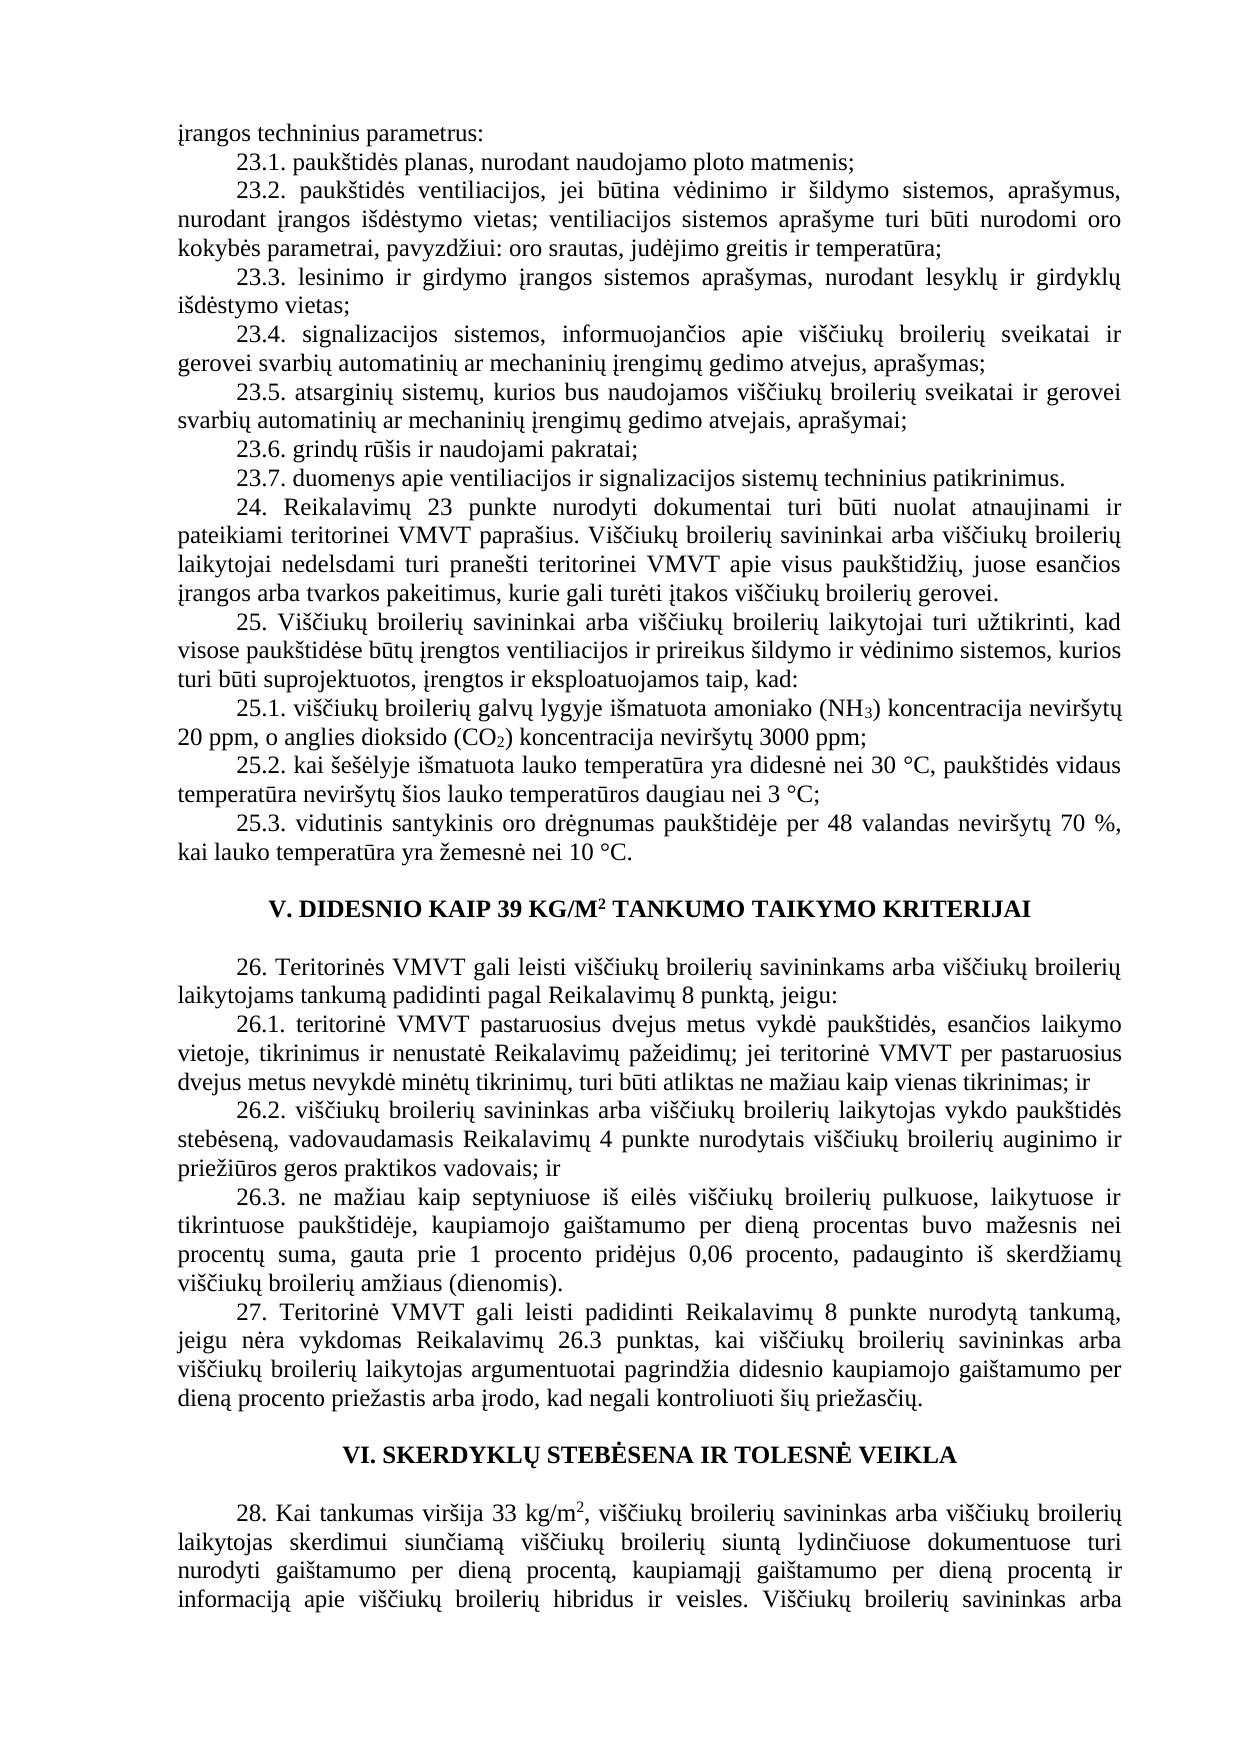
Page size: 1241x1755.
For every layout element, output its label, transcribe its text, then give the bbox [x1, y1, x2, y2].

text 26.1. teritorinė VMVT pastaruosius dvejus metus vykdė paukštidės, esančios laikymo vietoje, tikrinimus ir nenustatė Reikalavimų pažeidimų; jei teritorinė VMVT per pastaruosius dvejus metus nevykdė minėtų tikrinimų, turi būti atliktas ne mažiau kaip vienas tikrinimas; ir [177, 1009, 1122, 1096]
text 26. Teritorinės VMVT gali leisti viščiukų broilerių savininkams arba viščiukų broilerių laikytojams tankumą padidinti pagal Reikalavimų 8 punktą, jeigu: [177, 952, 1122, 1009]
text 23.2. paukštidės ventiliacijos, jei būtina vėdinimo ir šildymo sistemos, aprašymus, nurodant įrangos išdėstymo vietas; ventiliacijos sistemos aprašyme turi būti nurodomi oro kokybės parametrai, pavyzdžiui: oro srautas, judėjimo greitis ir temperatūra; [177, 176, 1122, 262]
text 23.7. duomenys apie ventiliacijos ir signalizacijos sistemų techninius patikrinimus. [177, 463, 1122, 492]
text 23.6. grindų rūšis ir naudojami pakratai; [177, 434, 1122, 463]
text 25.3. vidutinis santykinis oro drėgnumas paukštidėje per 48 valandas neviršytų 70 %, kai lauko temperatūra yra žemesnė nei 10 °C. [177, 808, 1122, 866]
text VI. SKERDYKLŲ STEBĖSENA IR TOLESNĖ VEIKLA [177, 1441, 1122, 1469]
text 25.1. viščiukų broilerių galvų lygyje išmatuota amoniako (NH3) koncentracija neviršytų 20 ppm, o anglies dioksido (CO2) koncentracija neviršytų 3000 ppm; [177, 693, 1122, 751]
text 25.2. kai šešėlyje išmatuota lauko temperatūra yra didesnė nei 30 °C, paukštidės vidaus temperatūra neviršytų šios lauko temperatūros daugiau nei 3 °C; [177, 751, 1122, 808]
text 25. Viščiukų broilerių savininkai arba viščiukų broilerių laikytojai turi užtikrinti, kad visose paukštidėse būtų įrengtos ventiliacijos ir prireikus šildymo ir vėdinimo sistemos, kurios turi būti suprojektuotos, įrengtos ir eksploatuojamos taip, kad: [177, 607, 1122, 693]
text 26.2. viščiukų broilerių savininkas arba viščiukų broilerių laikytojas vykdo paukštidės stebėseną, vadovaudamasis Reikalavimų 4 punkte nurodytais viščiukų broilerių auginimo ir priežiūros geros praktikos vadovais; ir [177, 1096, 1122, 1182]
text 23.5. atsarginių sistemų, kurios bus naudojamos viščiukų broilerių sveikatai ir gerovei svarbių automatinių ar mechaninių įrengimų gedimo atvejais, aprašymai; [177, 377, 1122, 434]
text 23.4. signalizacijos sistemos, informuojančios apie viščiukų broilerių sveikatai ir gerovei svarbių automatinių ar mechaninių įrengimų gedimo atvejus, aprašymas; [177, 319, 1122, 377]
text 27. Teritorinė VMVT gali leisti padidinti Reikalavimų 8 punkte nurodytą tankumą, jeigu nėra vykdomas Reikalavimų 26.3 punktas, kai viščiukų broilerių savininkas arba viščiukų broilerių laikytojas argumentuotai pagrindžia didesnio kaupiamojo gaištamumo per dieną procento priežastis arba įrodo, kad negali kontroliuoti šių priežasčių. [177, 1297, 1122, 1412]
text įrangos techninius parametrus: [177, 118, 1122, 147]
text 23.1. paukštidės planas, nurodant naudojamo ploto matmenis; [177, 147, 1122, 176]
text 23.3. lesinimo ir girdymo įrangos sistemos aprašymas, nurodant lesyklų ir girdyklų išdėstymo vietas; [177, 262, 1122, 319]
text 24. Reikalavimų 23 punkte nurodyti dokumentai turi būti nuolat atnaujinami ir pateikiami teritorinei VMVT paprašius. Viščiukų broilerių savininkai arba viščiukų broilerių laikytojai nedelsdami turi pranešti teritorinei VMVT apie visus paukštidžių, juose esančios įrangos arba tvarkos pakeitimus, kurie gali turėti įtakos viščiukų broilerių gerovei. [177, 492, 1122, 607]
text V. DIDESNIO KAIP 39 KG/M2 TANKUMO TAIKYMO KRITERIJAI [177, 894, 1122, 923]
text 26.3. ne mažiau kaip septyniuose iš eilės viščiukų broilerių pulkuose, laikytuose ir tikrintuose paukštidėje, kaupiamojo gaištamumo per dieną procentas buvo mažesnis nei procentų suma, gauta prie 1 procento pridėjus 0,06 procento, padauginto iš skerdžiamų viščiukų broilerių amžiaus (dienomis). [177, 1182, 1122, 1297]
text 28. Kai tankumas viršija 33 kg/m2, viščiukų broilerių savininkas arba viščiukų broilerių laikytojas skerdimui siunčiamą viščiukų broilerių siuntą lydinčiuose dokumentuose turi nurodyti gaištamumo per dieną procentą, kaupiamąjį gaištamumo per dieną procentą ir informaciją apie viščiukų broilerių hibridus ir veisles. Viščiukų broilerių savininkas arba [177, 1498, 1122, 1613]
